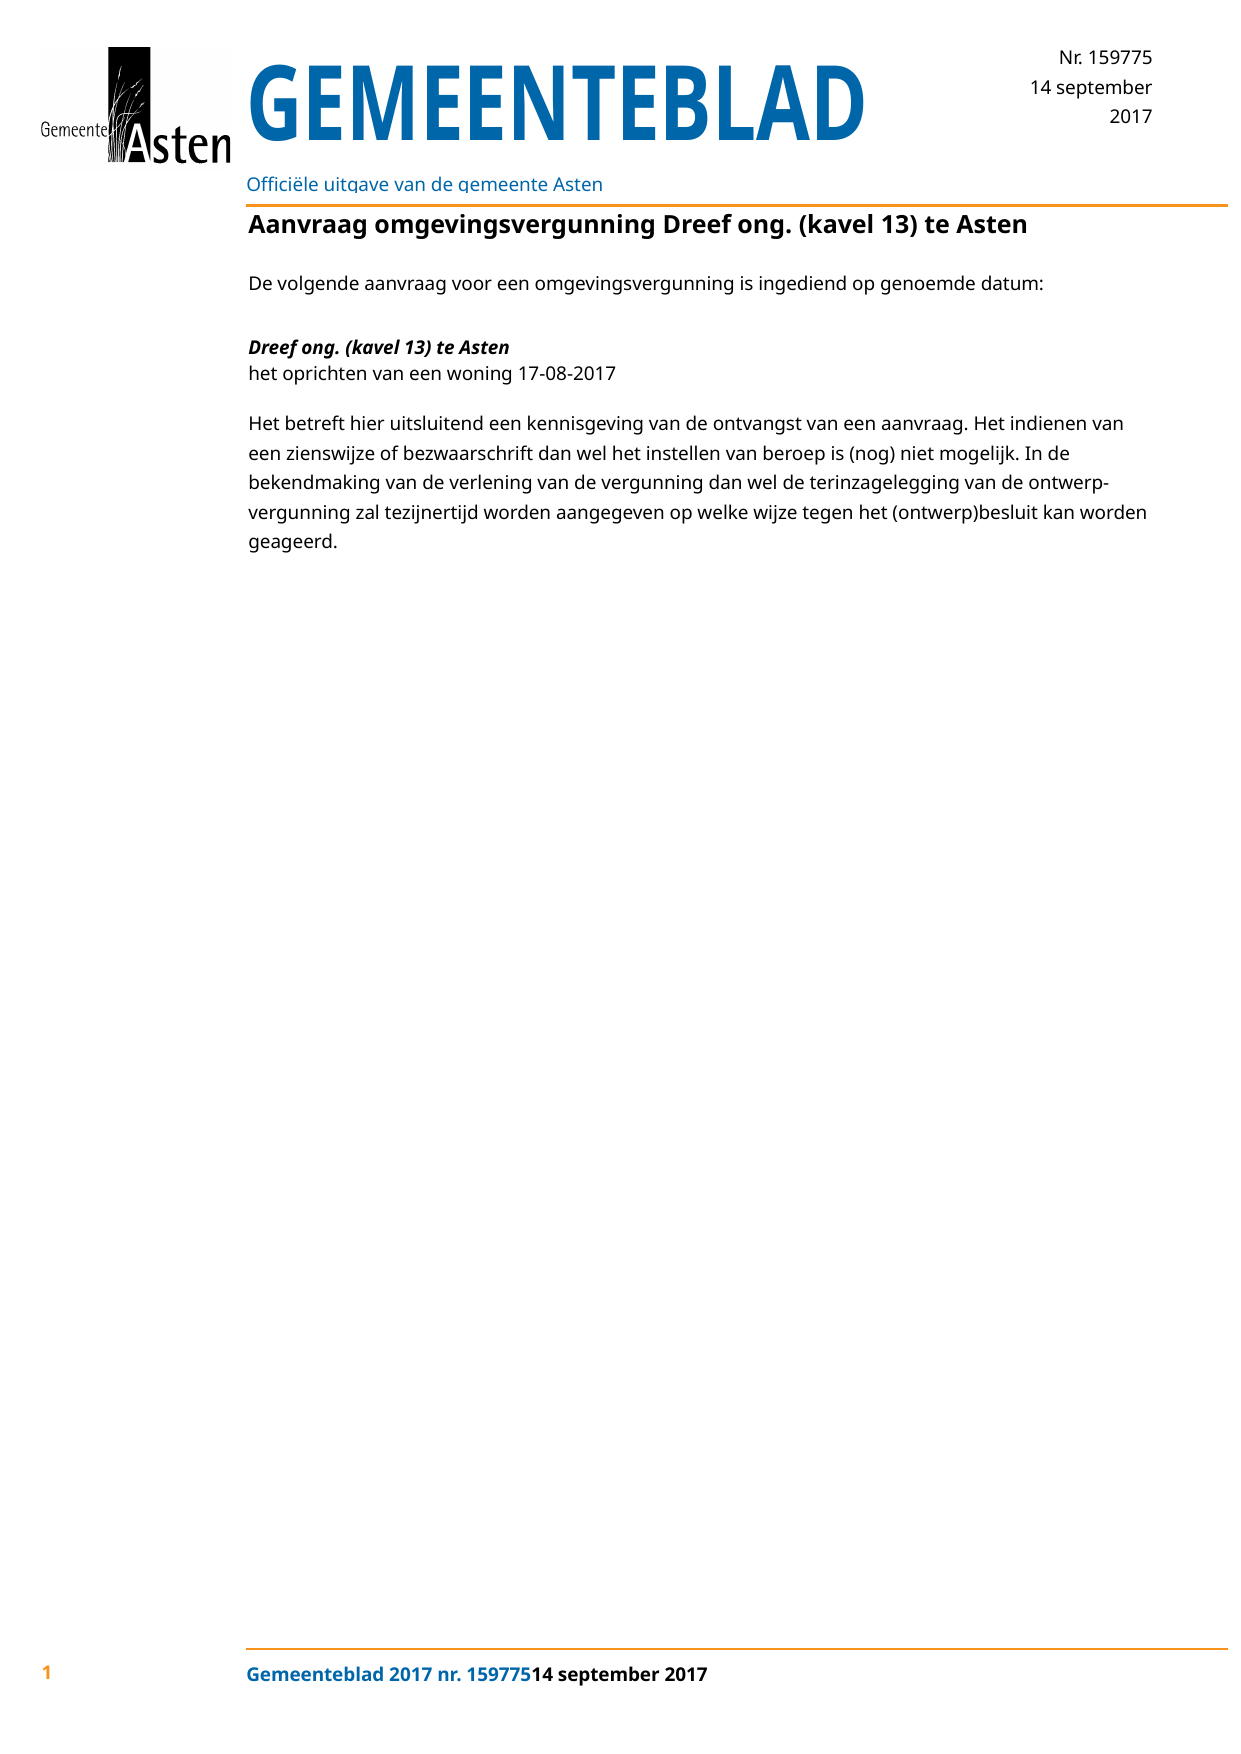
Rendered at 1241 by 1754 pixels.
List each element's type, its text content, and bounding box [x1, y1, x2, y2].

text Aanvraag omgevingsvergunning Dreef ong. (kavel 13) te Asten [248, 207, 1152, 241]
text Dreef ong. (kavel 13) te Asten [248, 334, 1152, 360]
picture [41, 47, 231, 172]
text De volgende aanvraag voor een omgevingsvergunning is ingediend op genoemde datum: [248, 270, 1152, 296]
text Het betreft hier uitsluitend een kennisgeving van de ontvangst van een aanvraag. Het indienen van een zienswijze of bezwaarschrift dan wel het instellen van beroep is (nog) niet mogelijk. In de bekendmaking van de verlening van de vergunning dan wel de terinzagelegging van de ontwerp-vergunning zal tezijnertijd worden aangegeven op welke wijze tegen het (ontwerp)besluit kan worden geageerd. [248, 410, 1152, 554]
text het oprichten van een woning 17-08-2017 [248, 360, 1152, 386]
